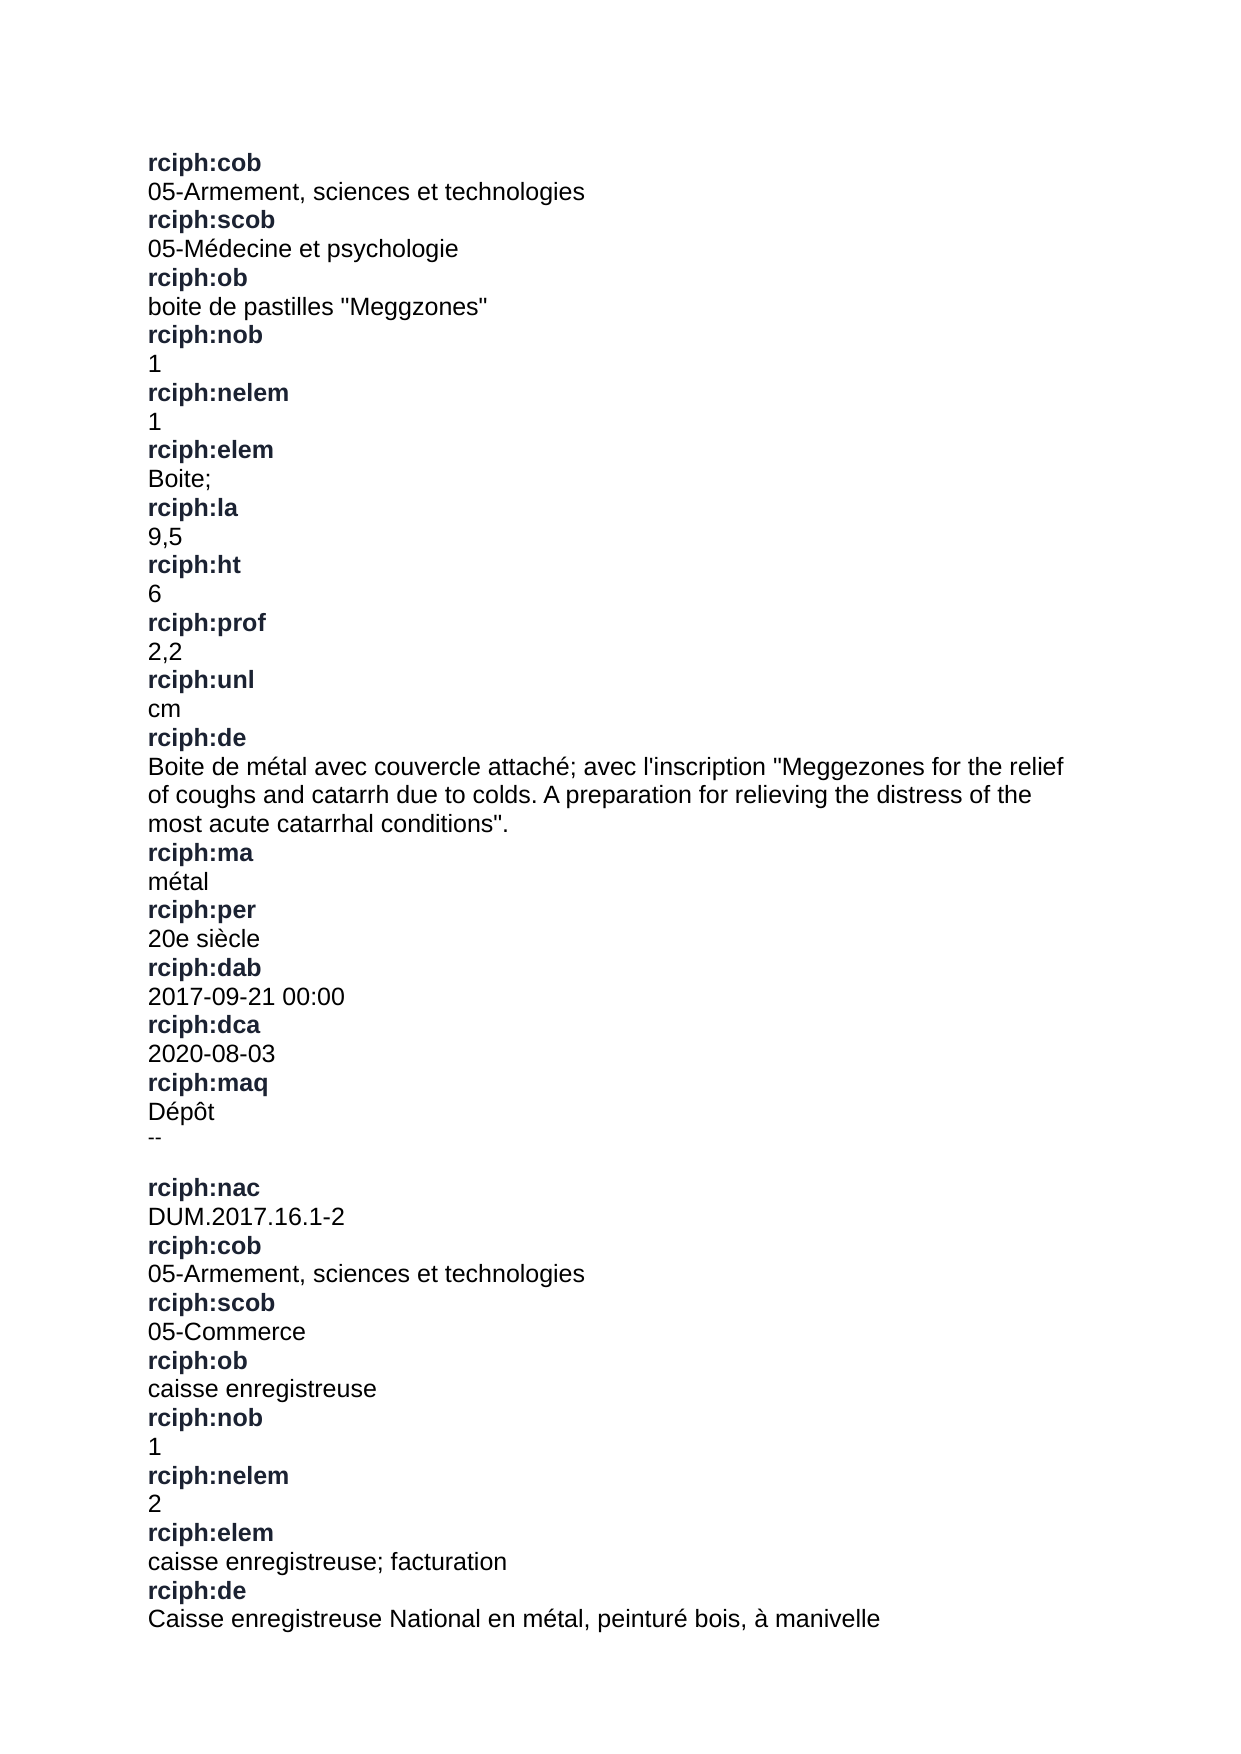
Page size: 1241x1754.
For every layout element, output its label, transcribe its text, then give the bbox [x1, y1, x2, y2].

text Boite; [148, 464, 1092, 493]
text rciph:ht [148, 550, 1092, 579]
text rciph:nob [148, 1403, 1092, 1432]
text -- [148, 1125, 1092, 1149]
text rciph:dab [148, 953, 1092, 981]
text Boite de métal avec couvercle attaché; avec l'inscription "Meggezones for the relief of coughs and catarrh due to colds. A preparation for relieving the distress of the most acute catarrhal conditions". [148, 751, 1092, 838]
text rciph:prof [148, 608, 1092, 636]
text 1 [148, 349, 1092, 378]
text Dépôt [148, 1096, 1092, 1125]
text métal [148, 866, 1092, 895]
text rciph:elem [148, 435, 1092, 464]
text rciph:per [148, 895, 1092, 924]
text rciph:nob [148, 320, 1092, 349]
text rciph:cob [148, 148, 1092, 176]
text DUM.2017.16.1-2 [148, 1202, 1092, 1231]
text rciph:cob [148, 1231, 1092, 1259]
text cm [148, 694, 1092, 723]
text rciph:scob [148, 205, 1092, 234]
text Caisse enregistreuse National en métal, peinturé bois, à manivelle [148, 1604, 1092, 1633]
text 6 [148, 579, 1092, 608]
text 2,2 [148, 636, 1092, 665]
text 1 [148, 406, 1092, 435]
text rciph:ob [148, 1346, 1092, 1374]
text 1 [148, 1432, 1092, 1461]
text 2020-08-03 [148, 1039, 1092, 1068]
text rciph:ob [148, 263, 1092, 291]
text rciph:de [148, 723, 1092, 751]
text rciph:de [148, 1576, 1092, 1604]
text 05-Commerce [148, 1317, 1092, 1346]
text boite de pastilles "Meggzones" [148, 291, 1092, 320]
text rciph:unl [148, 665, 1092, 694]
text 2017-09-21 00:00 [148, 981, 1092, 1010]
text rciph:la [148, 493, 1092, 521]
text 9,5 [148, 521, 1092, 550]
text rciph:ma [148, 838, 1092, 866]
text 2 [148, 1489, 1092, 1518]
text rciph:nelem [148, 378, 1092, 406]
text rciph:nac [148, 1173, 1092, 1202]
text 20e siècle [148, 924, 1092, 953]
text rciph:dca [148, 1010, 1092, 1039]
text rciph:nelem [148, 1461, 1092, 1489]
text 05-Médecine et psychologie [148, 234, 1092, 263]
text rciph:scob [148, 1288, 1092, 1317]
text caisse enregistreuse; facturation [148, 1547, 1092, 1576]
text rciph:maq [148, 1068, 1092, 1096]
text caisse enregistreuse [148, 1374, 1092, 1403]
text 05-Armement, sciences et technologies [148, 176, 1092, 205]
text 05-Armement, sciences et technologies [148, 1259, 1092, 1288]
text rciph:elem [148, 1518, 1092, 1547]
